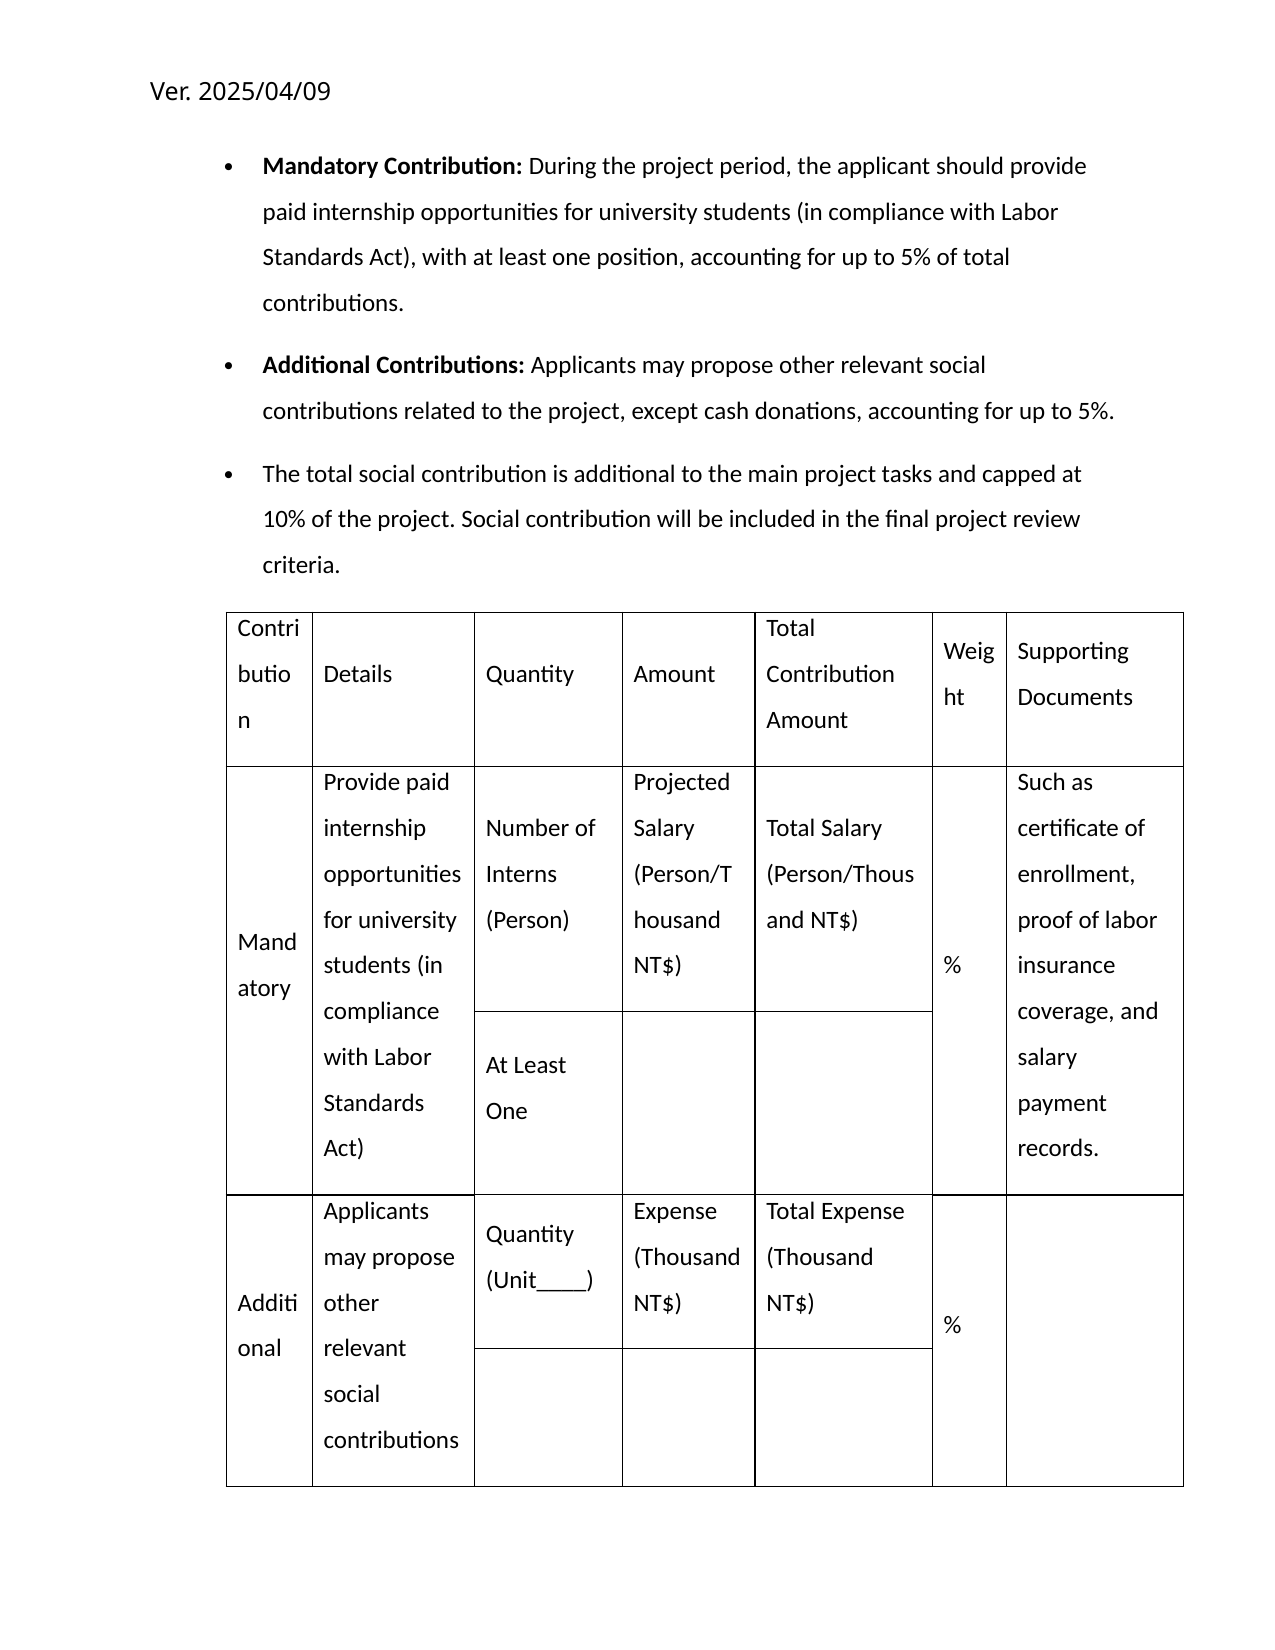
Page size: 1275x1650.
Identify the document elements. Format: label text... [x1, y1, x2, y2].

table_cell [756, 1012, 932, 1194]
list The total social contribution is additional to the main project tasks and capped at 10% of the project. Social contribution will be included in the final project review criteria. [225, 458, 1125, 580]
table_header Contribution [227, 613, 312, 766]
table_cell Provide paid internship opportunities for university students (in compliance with Labor Standards Act) [313, 767, 474, 1194]
table_cell Such as certificate of enrollment, proof of labor insurance coverage, and salary payment records. [1007, 767, 1183, 1194]
table_cell Total Salary (Person/Thousand NT$) [756, 767, 932, 1011]
table_cell Additional [227, 1196, 312, 1486]
table_cell Projected Salary (Person/Thousand NT$) [623, 767, 754, 1011]
list Additional Contributions: Applicants may propose other relevant social contributions related to the project, except cash donations, accounting for up to 5%. [225, 349, 1125, 426]
table_cell Expense (Thousand NT$) [623, 1195, 754, 1348]
table_cell Applicants may propose other relevant social contributions [313, 1196, 474, 1486]
table_header Total Contribution Amount [756, 613, 932, 766]
table_cell Mandatory [227, 767, 312, 1194]
table_cell Total Expense (Thousand NT$) [756, 1195, 932, 1348]
table_cell % [933, 1196, 1006, 1486]
table_cell [623, 1012, 754, 1194]
table_cell [623, 1349, 754, 1486]
table_cell Quantity (Unit____) [475, 1195, 622, 1348]
table_cell % [933, 767, 1006, 1194]
table_cell [475, 1349, 622, 1486]
table_cell [756, 1349, 932, 1486]
table_header Quantity [475, 613, 622, 766]
table_header Details [313, 613, 474, 766]
table_cell [1007, 1196, 1183, 1486]
table_header Weight [933, 613, 1006, 766]
table_header Amount [623, 613, 754, 766]
list Mandatory Contribution: During the project period, the applicant should provide paid internship opportunities for university students (in compliance with Labor Standards Act), with at least one position, accounting for up to 5% of total contributions. [225, 150, 1125, 318]
table_cell Number of Interns (Person) [475, 767, 622, 1011]
table_header Supporting Documents [1007, 613, 1183, 766]
table_cell At Least One [475, 1012, 622, 1194]
